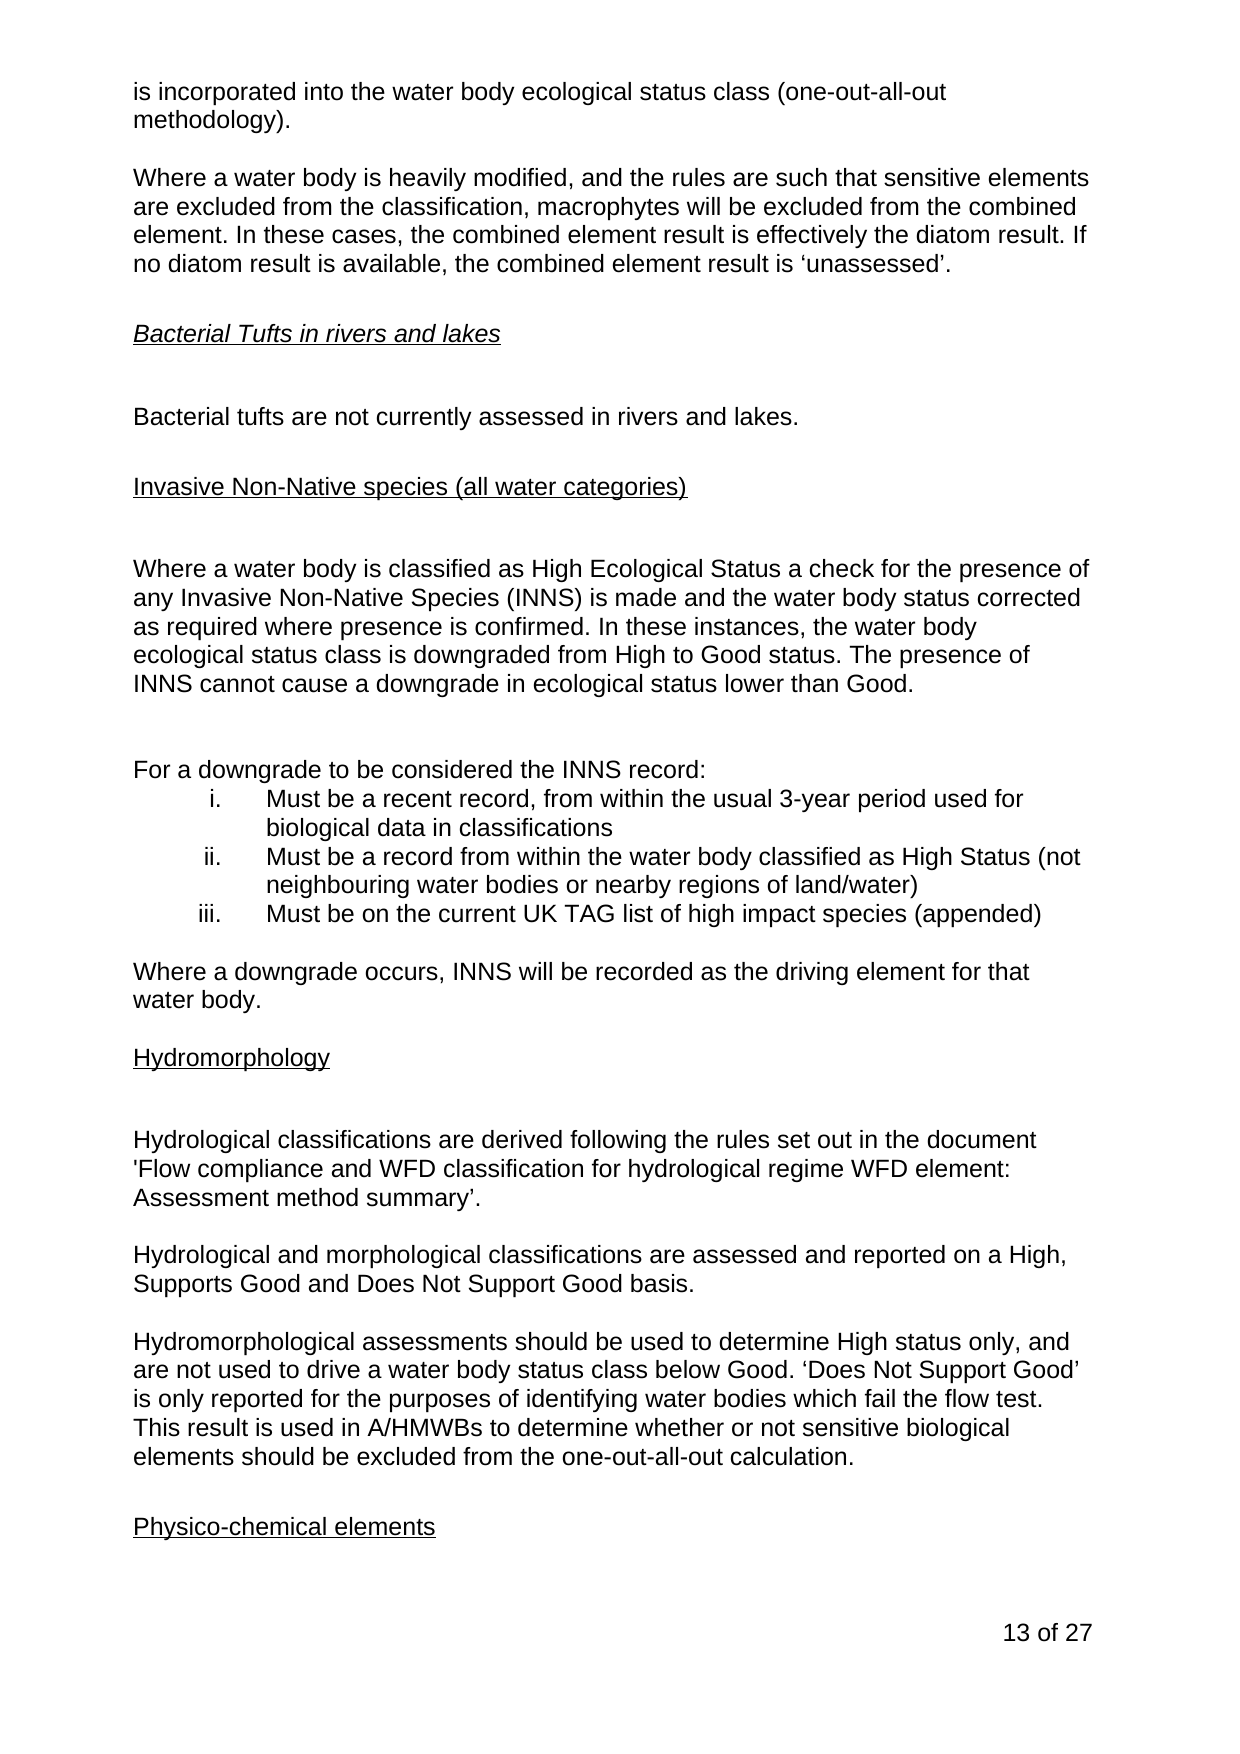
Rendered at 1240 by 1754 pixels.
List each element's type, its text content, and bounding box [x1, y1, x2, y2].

text Hydromorphological assessments should be used to determine High status only, and are not used to drive a water body status class below Good. ‘Does Not Support Good’ is only reported for the purposes of identifying water bodies which fail the flow test. This result is used in A/HMWBs to determine whether or not sensitive biological elements should be excluded from the one-out-all-out calculation. [133, 1327, 1093, 1471]
text Bacterial Tufts in rivers and lakes [133, 319, 1093, 348]
list Must be a recent record, from within the usual 3-year period used for biological data in classifications [222, 784, 1093, 842]
text Hydrological classifications are derived following the rules set out in the document 'Flow compliance and WFD classification for hydrological regime WFD element: Assessment method summary’. [133, 1126, 1093, 1212]
text Where a water body is heavily modified, and the rules are such that sensitive elements are excluded from the classification, macrophytes will be excluded from the combined element. In these cases, the combined element result is effectively the diatom result. If no diatom result is available, the combined element result is ‘unassessed’. [133, 163, 1093, 278]
text Hydromorphology [133, 1043, 1093, 1072]
text Physico-chemical elements [133, 1512, 1093, 1541]
text For a downgrade to be considered the INNS record: [133, 756, 1093, 784]
text Where a downgrade occurs, INNS will be recorded as the driving element for that water body. [133, 957, 1093, 1014]
text Invasive Non-Native species (all water categories) [133, 472, 1093, 501]
text Hydrological and morphological classifications are assessed and reported on a High, Supports Good and Does Not Support Good basis. [133, 1241, 1093, 1298]
text is incorporated into the water body ecological status class (one-out-all-out methodology). [133, 77, 1093, 134]
text Bacterial tufts are not currently assessed in rivers and lakes. [133, 402, 1093, 431]
text Where a water body is classified as High Ecological Status a check for the presence of any Invasive Non-Native Species (INNS) is made and the water body status corrected as required where presence is confirmed. In these instances, the water body ecological status class is downgraded from High to Good status. The presence of INNS cannot cause a downgrade in ecological status lower than Good. [133, 554, 1093, 698]
list Must be a record from within the water body classified as High Status (not neighbouring water bodies or nearby regions of land/water) [222, 842, 1093, 899]
list Must be on the current UK TAG list of high impact species (appended) [222, 899, 1093, 928]
